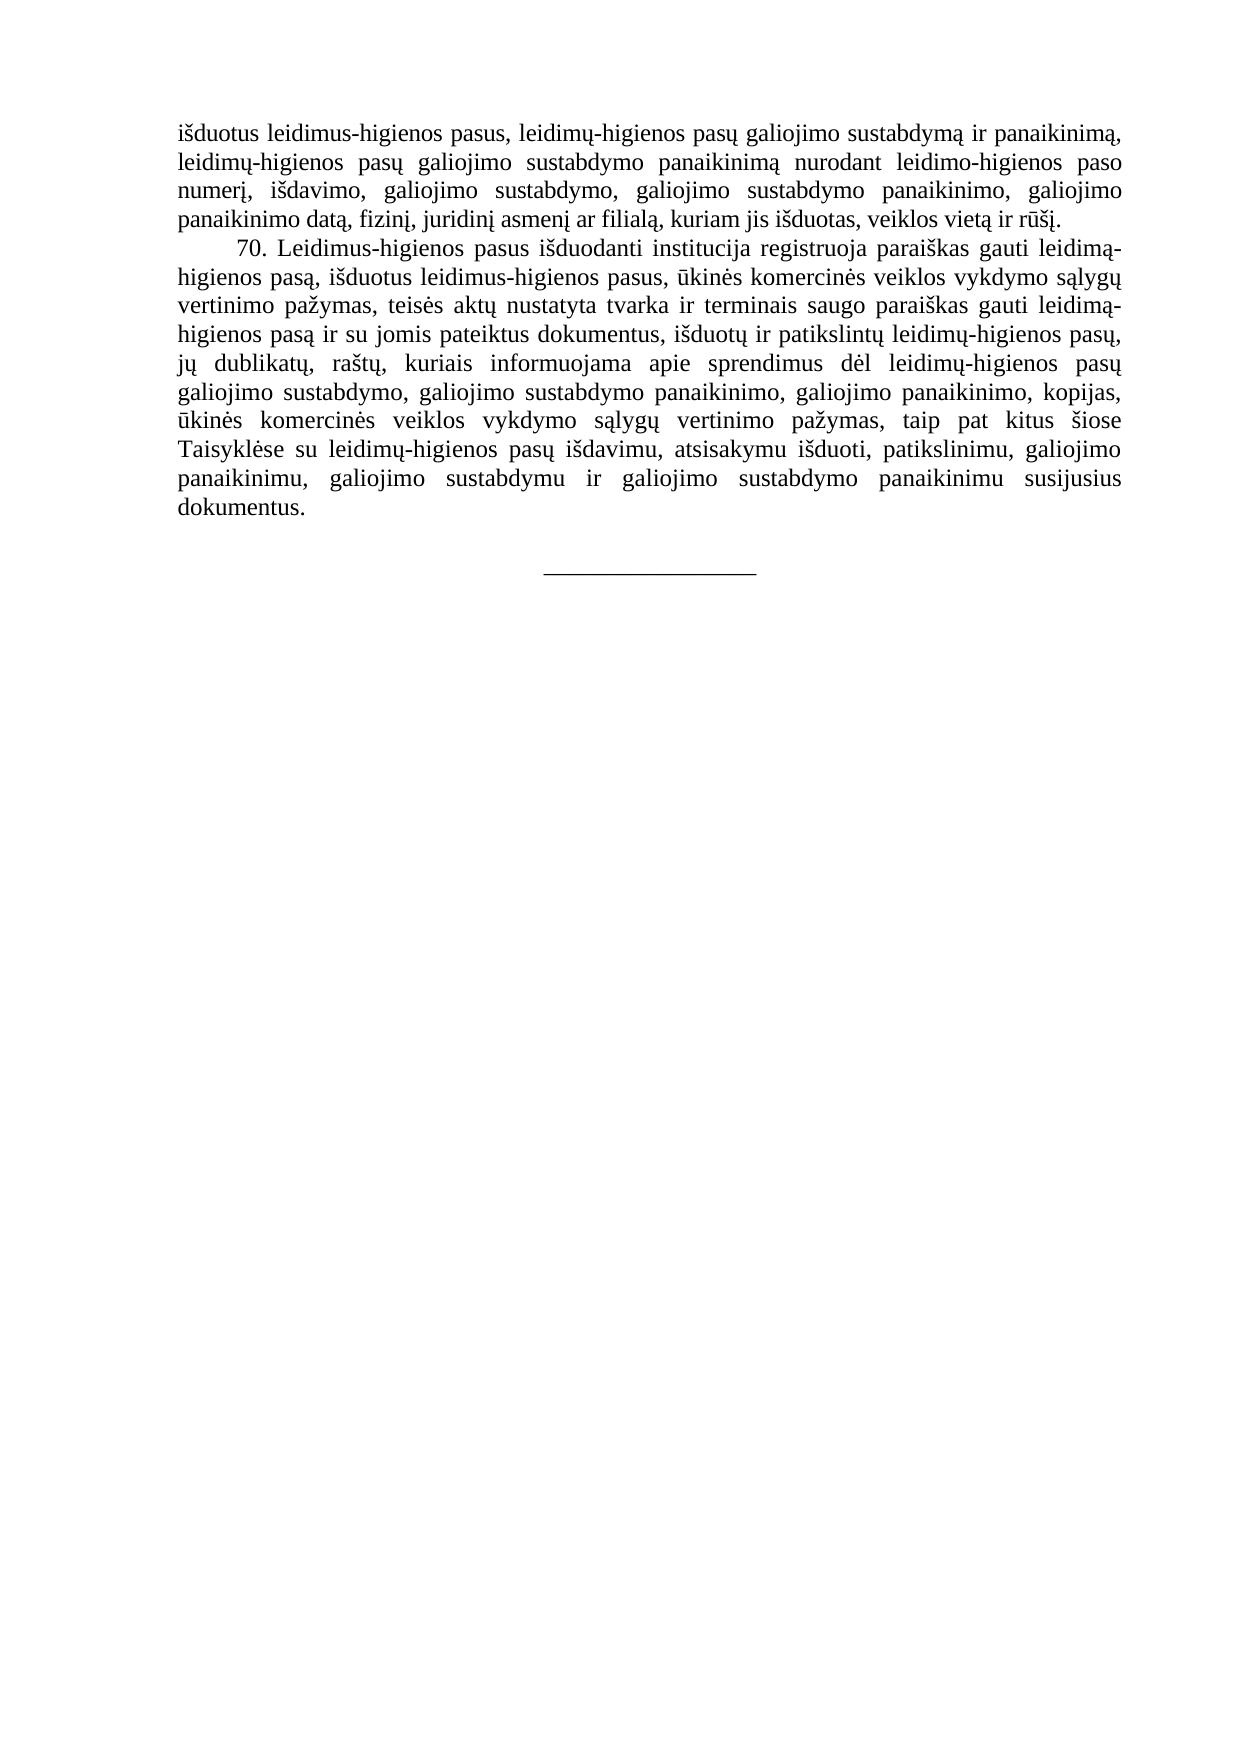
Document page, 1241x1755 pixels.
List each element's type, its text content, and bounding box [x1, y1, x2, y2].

text išduotus leidimus-higienos pasus, leidimų-higienos pasų galiojimo sustabdymą ir panaikinimą, leidimų-higienos pasų galiojimo sustabdymo panaikinimą nurodant leidimo-higienos paso numerį, išdavimo, galiojimo sustabdymo, galiojimo sustabdymo panaikinimo, galiojimo panaikinimo datą, fizinį, juridinį asmenį ar filialą, kuriam jis išduotas, veiklos vietą ir rūšį. [177, 118, 1122, 233]
text 70. Leidimus-higienos pasus išduodanti institucija registruoja paraiškas gauti leidimą-higienos pasą, išduotus leidimus-higienos pasus, ūkinės komercinės veiklos vykdymo sąlygų vertinimo pažymas, teisės aktų nustatyta tvarka ir terminais saugo paraiškas gauti leidimą-higienos pasą ir su jomis pateiktus dokumentus, išduotų ir patikslintų leidimų-higienos pasų, jų dublikatų, raštų, kuriais informuojama apie sprendimus dėl leidimų-higienos pasų galiojimo sustabdymo, galiojimo sustabdymo panaikinimo, galiojimo panaikinimo, kopijas, ūkinės komercinės veiklos vykdymo sąlygų vertinimo pažymas, taip pat kitus šiose Taisyklėse su leidimų-higienos pasų išdavimu, atsisakymu išduoti, patikslinimu, galiojimo panaikinimu, galiojimo sustabdymu ir galiojimo sustabdymo panaikinimu susijusius dokumentus. [177, 233, 1122, 521]
text _________________ [177, 549, 1122, 578]
